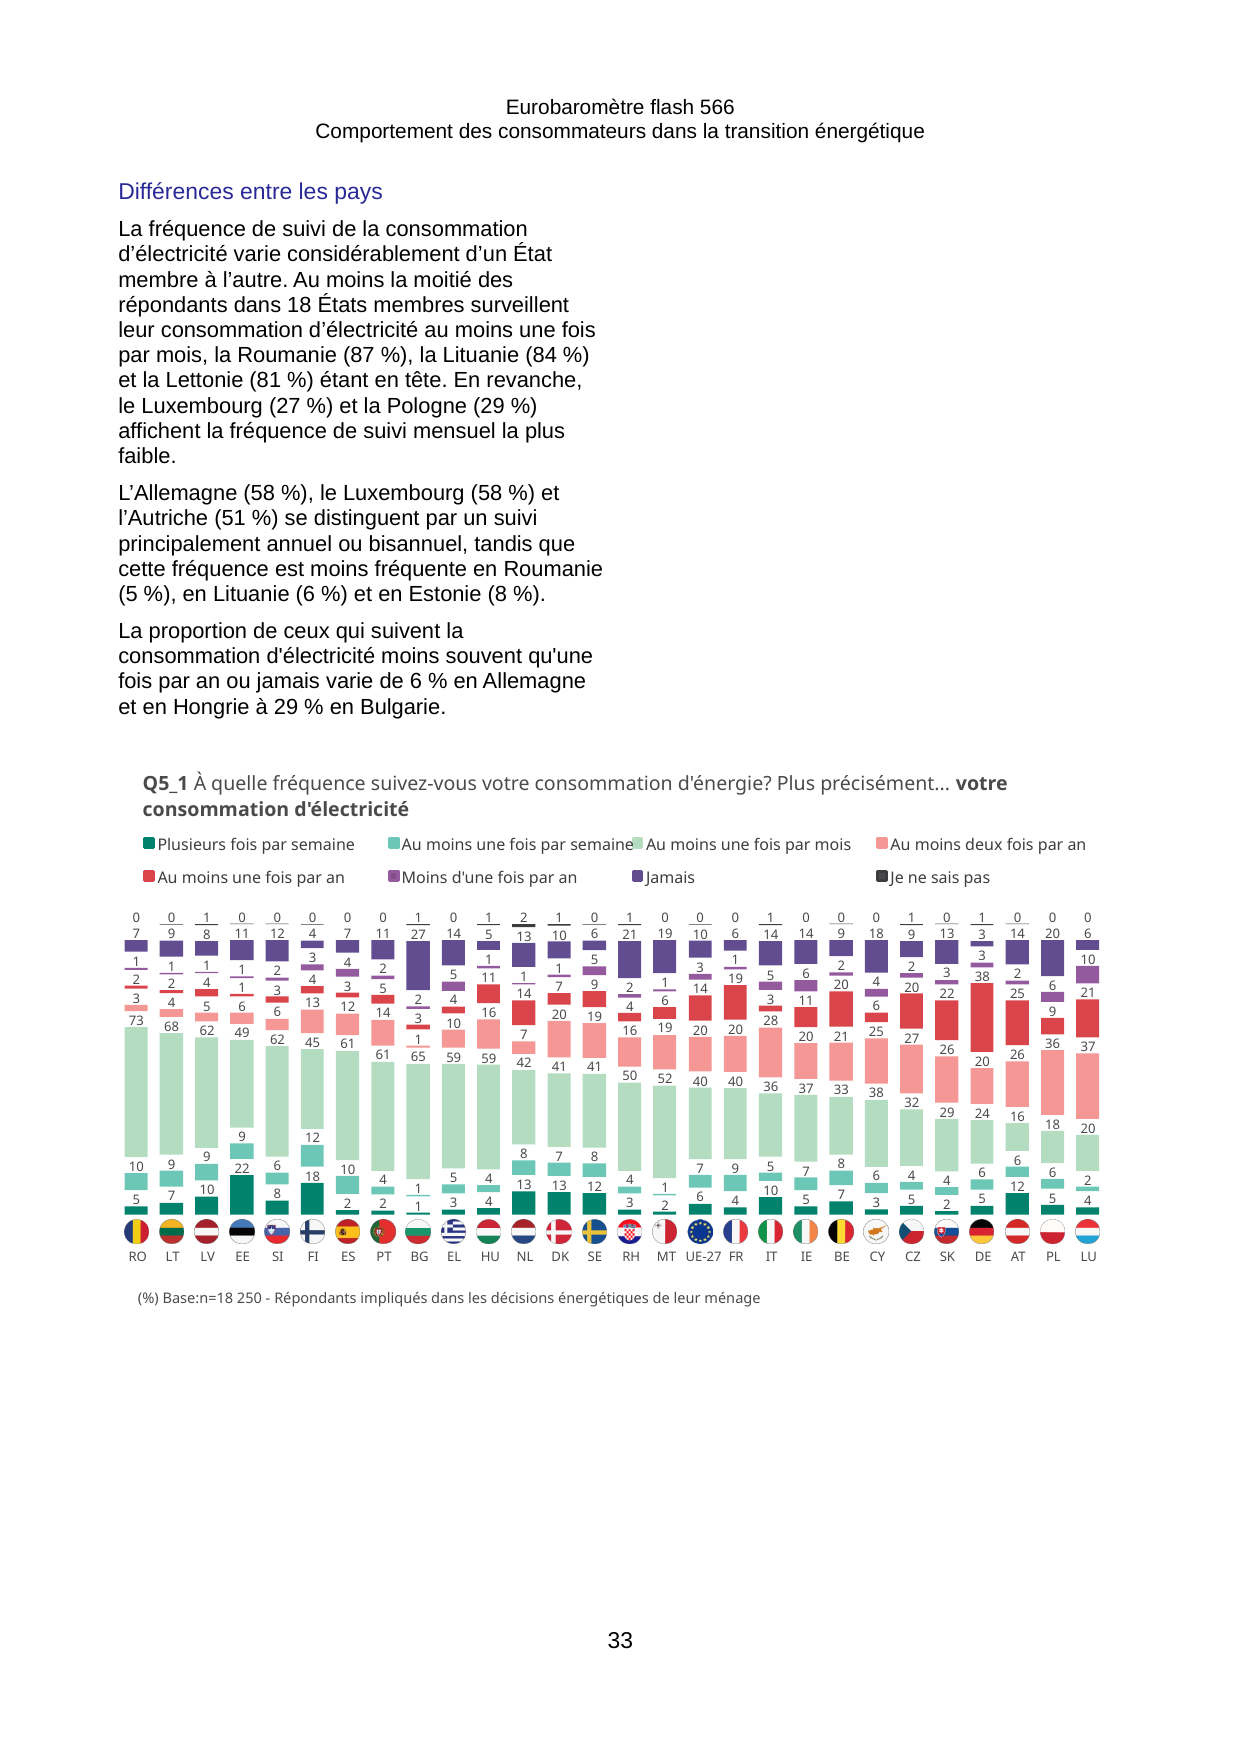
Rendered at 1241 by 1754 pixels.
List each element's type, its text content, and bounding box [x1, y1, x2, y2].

picture [335, 1219, 360, 1244]
picture [1040, 1219, 1065, 1244]
picture [687, 1219, 713, 1244]
text La proportion de ceux qui suivent la consommation d'électricité moins souvent qu'une fois par an ou jamais varie de 6 % en Allemagne et en Hongrie à 29 % en Bulgarie. [118, 618, 605, 719]
picture [1075, 1219, 1100, 1244]
picture [863, 1219, 889, 1244]
picture [159, 1219, 184, 1244]
picture [1005, 1219, 1030, 1244]
picture [370, 1219, 396, 1244]
picture [793, 1219, 818, 1244]
text Différences entre les pays [118, 178, 605, 204]
picture [723, 1219, 748, 1244]
text L’Allemagne (58 %), le Luxembourg (58 %) et l’Autriche (51 %) se distinguent par un suivi principalement annuel ou bisannuel, tandis que cette fréquence est moins fréquente en Roumanie (5 %), en Lituanie (6 %) et en Estonie (8 %). [118, 480, 605, 606]
picture [194, 1219, 219, 1244]
picture [300, 1219, 325, 1244]
picture [652, 1219, 677, 1244]
picture [969, 1219, 994, 1244]
picture [546, 1219, 572, 1244]
picture [124, 1219, 149, 1244]
picture [617, 1219, 642, 1244]
picture [828, 1219, 854, 1244]
picture [511, 1219, 536, 1244]
picture [899, 1219, 924, 1244]
picture [441, 1219, 466, 1244]
picture [582, 1219, 607, 1244]
text La fréquence de suivi de la consommation d’électricité varie considérablement d’un État membre à l’autre. Au moins la moitié des répondants dans 18 États membres surveillent leur consommation d’électricité au moins une fois par mois, la Roumanie (87 %), la Lituanie (84 %) et la Lettonie (81 %) étant en tête. En revanche, le Luxembourg (27 %) et la Pologne (29 %) affichent la fréquence de suivi mensuel la plus faible. [118, 216, 605, 468]
picture [229, 1219, 255, 1244]
picture [758, 1219, 783, 1244]
picture [405, 1219, 431, 1244]
picture [264, 1219, 290, 1244]
picture [934, 1219, 959, 1244]
picture [476, 1219, 501, 1244]
